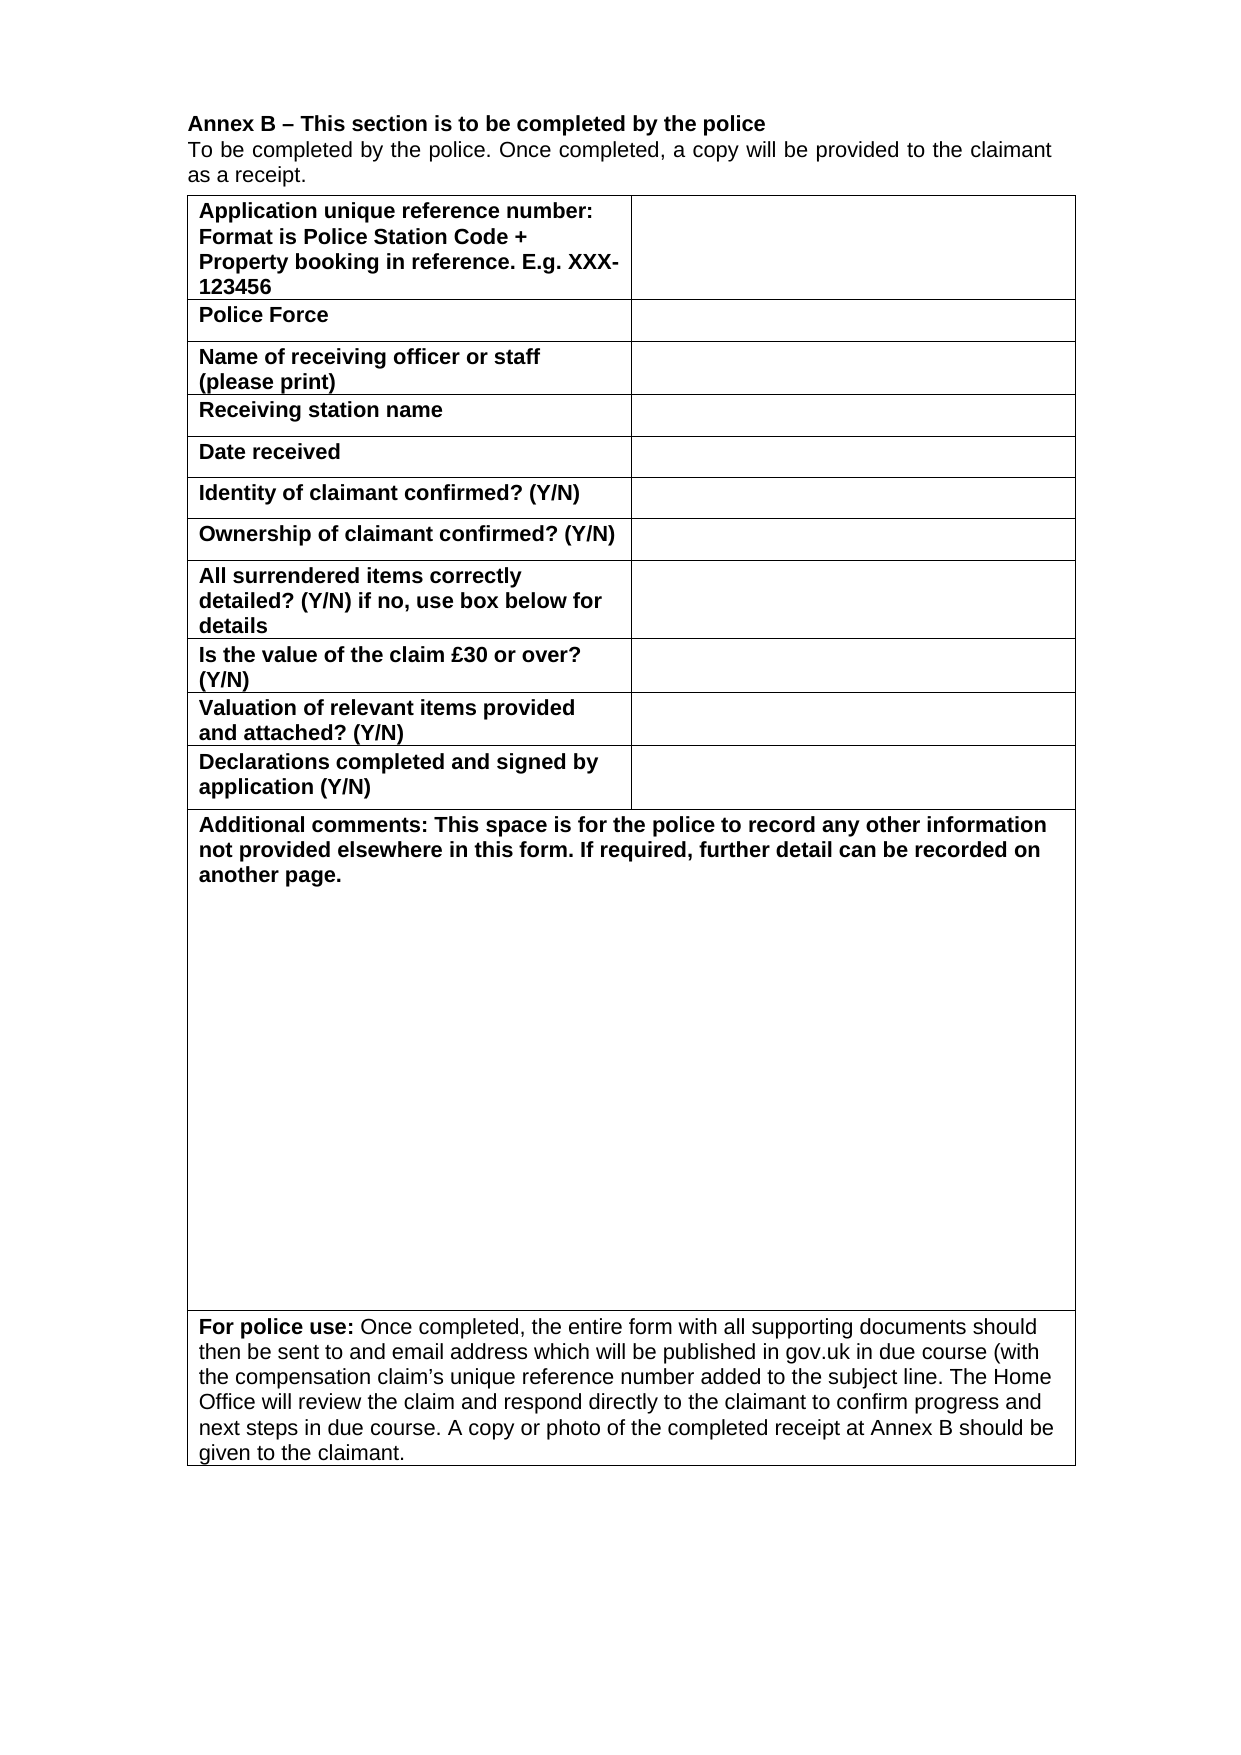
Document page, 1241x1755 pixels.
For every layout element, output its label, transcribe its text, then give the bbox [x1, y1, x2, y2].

table_cell Is the value of the claim £30 or over? (Y/N) [188, 639, 631, 692]
table_cell [632, 300, 1075, 341]
table_cell Date received [188, 437, 631, 477]
table_cell All surrendered items correctly detailed? (Y/N) if no, use box below for details [188, 561, 631, 638]
table_cell [632, 395, 1075, 436]
table_cell Valuation of relevant items provided and attached? (Y/N) [188, 693, 631, 745]
table_header Application unique reference number: Format is Police Station Code + Property booking in reference. E.g. XXX-123456 [188, 196, 631, 299]
table_cell Police Force [188, 300, 631, 341]
table_cell Name of receiving officer or staff (please print) [188, 342, 631, 394]
table_cell [632, 519, 1075, 559]
table_cell [632, 561, 1075, 638]
text To be completed by the police. Once completed, a copy will be provided to the claimant as a receipt. [187, 137, 1053, 187]
table_cell Receiving station name [188, 395, 631, 436]
table_cell [632, 746, 1075, 809]
table_cell [632, 478, 1075, 518]
table_cell Identity of claimant confirmed? (Y/N) [188, 478, 631, 518]
table_cell For police use: Once completed, the entire form with all supporting documents should then be sent to and email address which will be published in gov.uk in due course (with the compensation claim’s unique reference number added to the subject line. The Home Office will review the claim and respond directly to the claimant to confirm progress and next steps in due course. A copy or photo of the completed receipt at Annex B should be given to the claimant. [188, 1311, 1075, 1465]
text Annex B – This section is to be completed by the police [187, 111, 1053, 137]
table_cell [632, 639, 1075, 692]
table_cell [632, 693, 1075, 745]
table_cell Additional comments: This space is for the police to record any other information not provided elsewhere in this form. If required, further detail can be recorded on another page. [188, 810, 1075, 1310]
table_cell Declarations completed and signed by application (Y/N) [188, 746, 631, 809]
table_cell [632, 437, 1075, 477]
table_cell [632, 342, 1075, 394]
table_cell Ownership of claimant confirmed? (Y/N) [188, 519, 631, 559]
table_header [632, 196, 1075, 299]
